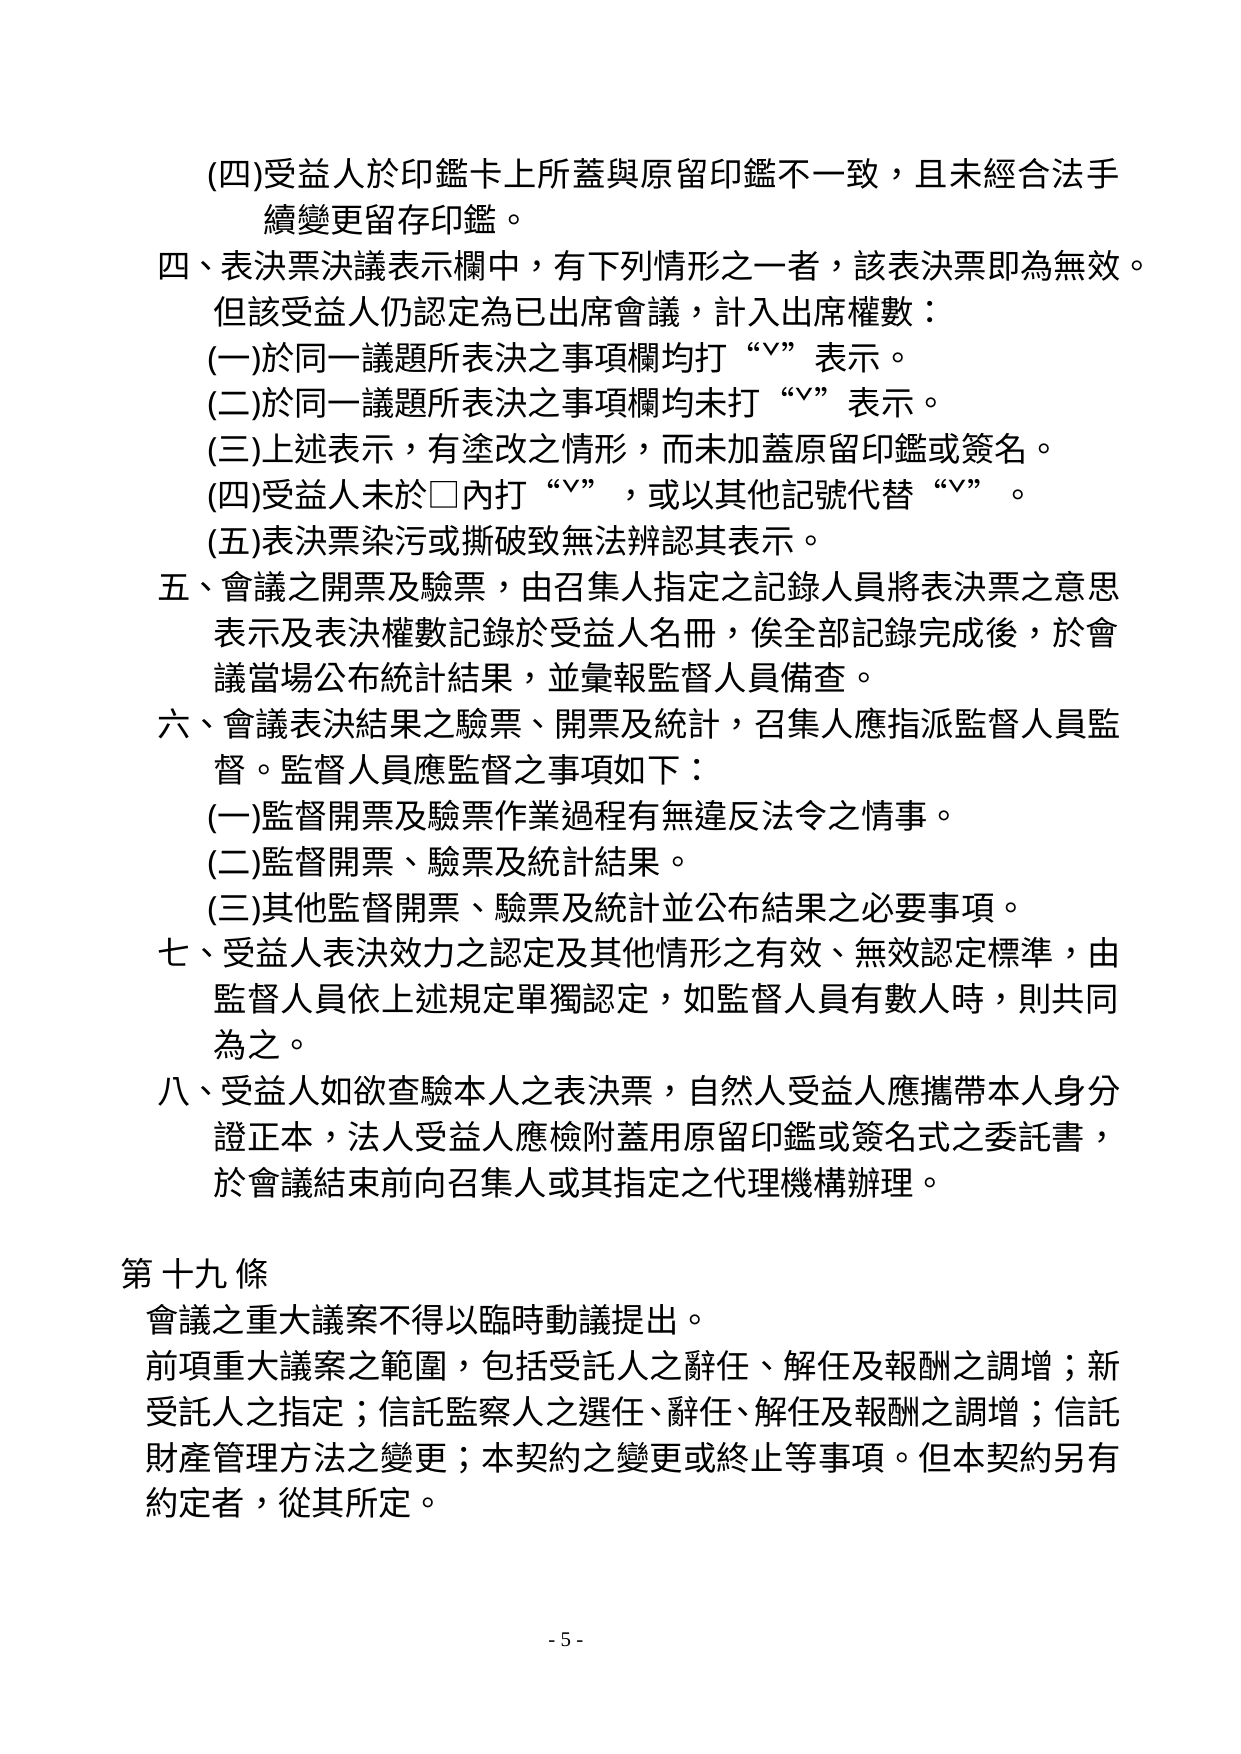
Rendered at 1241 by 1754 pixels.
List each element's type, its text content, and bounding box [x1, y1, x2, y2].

text 前項重大議案之範圍，包括受託人之辭任、解任及報酬之調增；新受託人之指定；信託監察人之選任、辭任、解任及報酬之調增；信託財產管理方法之變更；本契約之變更或終止等事項。但本契約另有約定者，從其所定。 [145, 1342, 1120, 1525]
text 會議之重大議案不得以臨時動議提出。 [145, 1296, 1120, 1342]
text 六、會議表決結果之驗票、開票及統計，召集人應指派監督人員監督。監督人員應監督之事項如下： [157, 700, 1120, 792]
text (一)於同一議題所表決之事項欄均打“ˇ”表示。 [207, 333, 1120, 379]
text 七、受益人表決效力之認定及其他情形之有效、無效認定標準，由監督人員依上述規定單獨認定，如監督人員有數人時，則共同為之。 [157, 929, 1120, 1067]
text (五)表決票染污或撕破致無法辨認其表示。 [207, 517, 1120, 562]
text (二)監督開票、驗票及統計結果。 [207, 837, 1120, 883]
text (四)受益人於印鑑卡上所蓋與原留印鑑不一致，且未經合法手續變更留存印鑑。 [207, 150, 1120, 242]
text 第 十九 條 [120, 1250, 1120, 1296]
text 四、表決票決議表示欄中，有下列情形之一者，該表決票即為無效。但該受益人仍認定為已出席會議，計入出席權數： [157, 242, 1120, 333]
text 五、會議之開票及驗票，由召集人指定之記錄人員將表決票之意思表示及表決權數記錄於受益人名冊，俟全部記錄完成後，於會議當場公布統計結果，並彙報監督人員備查。 [157, 562, 1120, 700]
text (三)其他監督開票、驗票及統計並公布結果之必要事項。 [207, 883, 1120, 929]
text (四)受益人未於□內打“ˇ”，或以其他記號代替“ˇ”。 [207, 471, 1120, 517]
text (二)於同一議題所表決之事項欄均未打“ˇ”表示。 [207, 379, 1120, 425]
text (一)監督開票及驗票作業過程有無違反法令之情事。 [207, 792, 1120, 837]
text 八、受益人如欲查驗本人之表決票，自然人受益人應攜帶本人身分證正本，法人受益人應檢附蓋用原留印鑑或簽名式之委託書，於會議結束前向召集人或其指定之代理機構辦理。 [157, 1067, 1120, 1204]
text (三)上述表示，有塗改之情形，而未加蓋原留印鑑或簽名。 [207, 425, 1120, 471]
